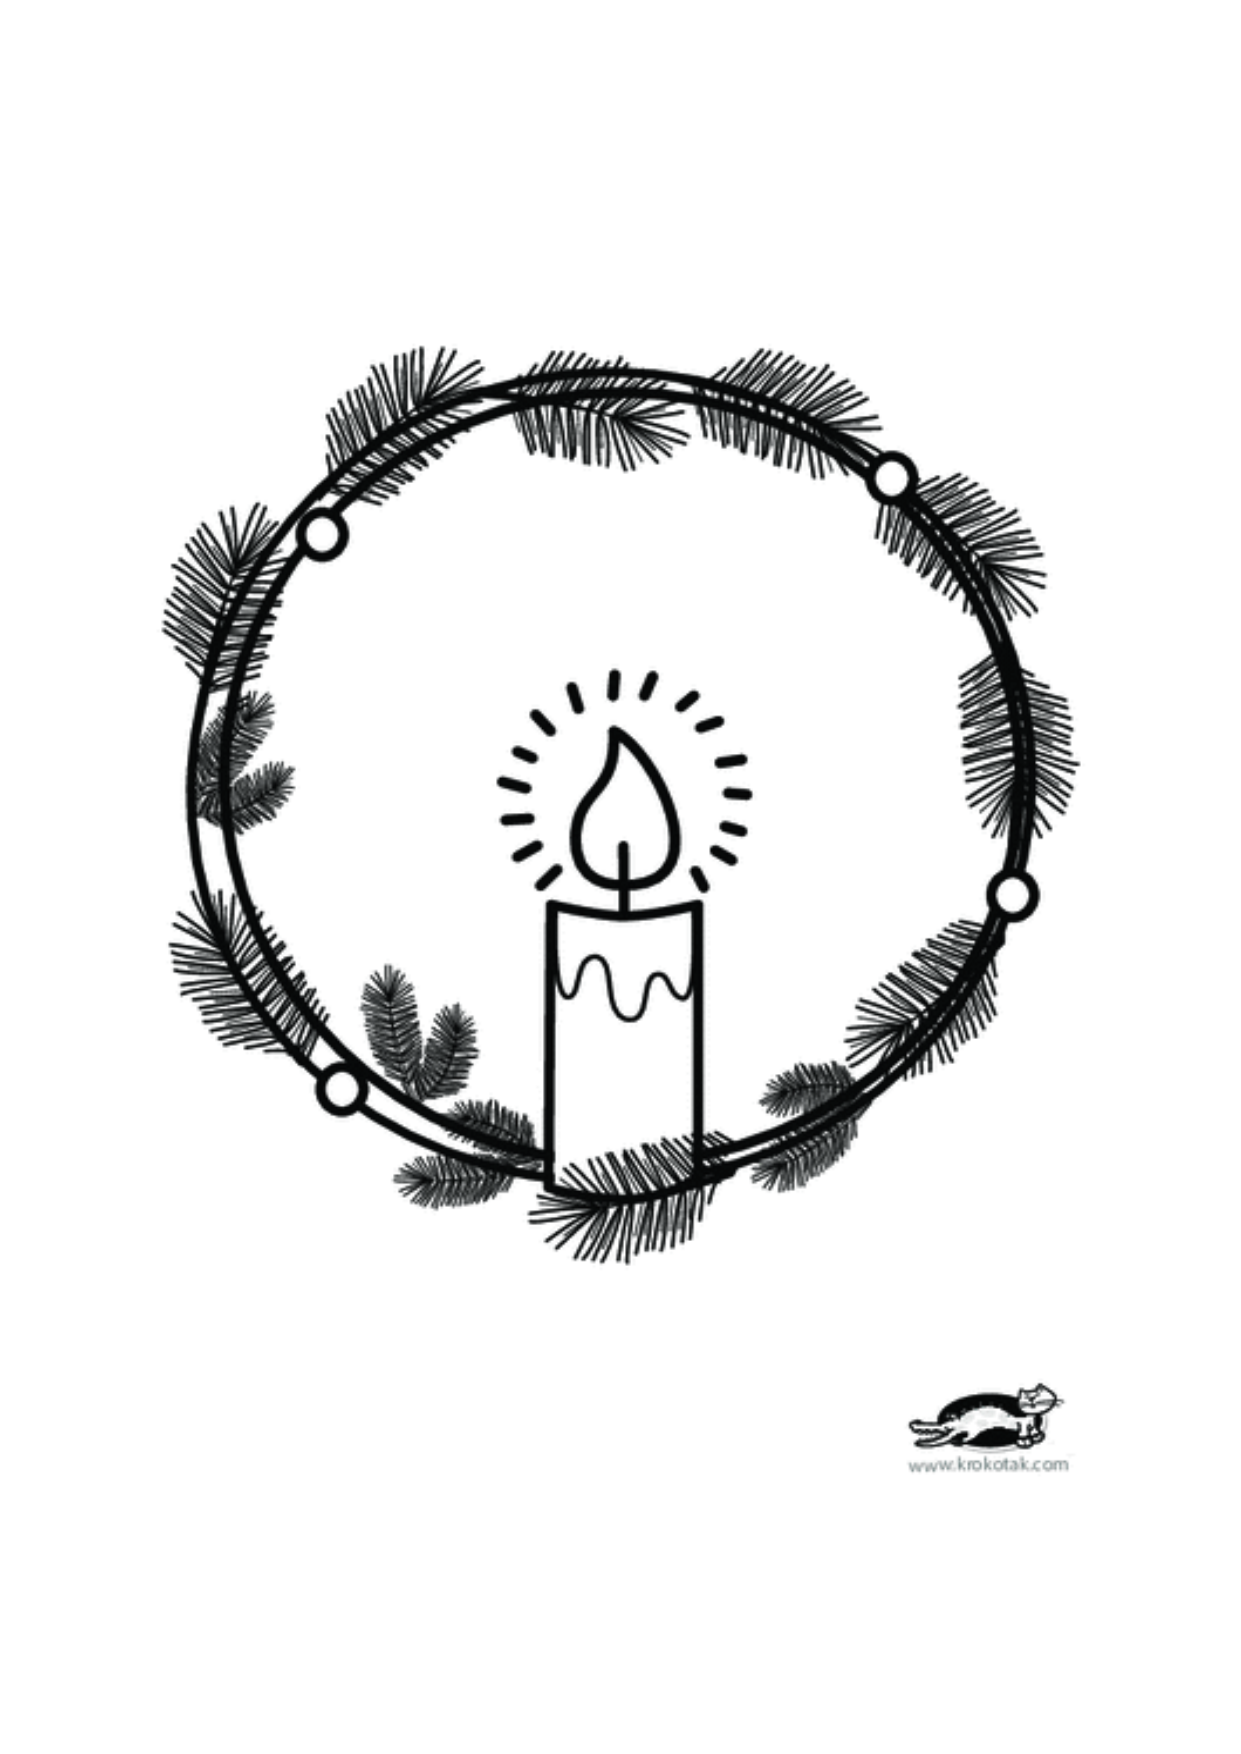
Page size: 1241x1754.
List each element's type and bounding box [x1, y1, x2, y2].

picture [132, 163, 1116, 1511]
